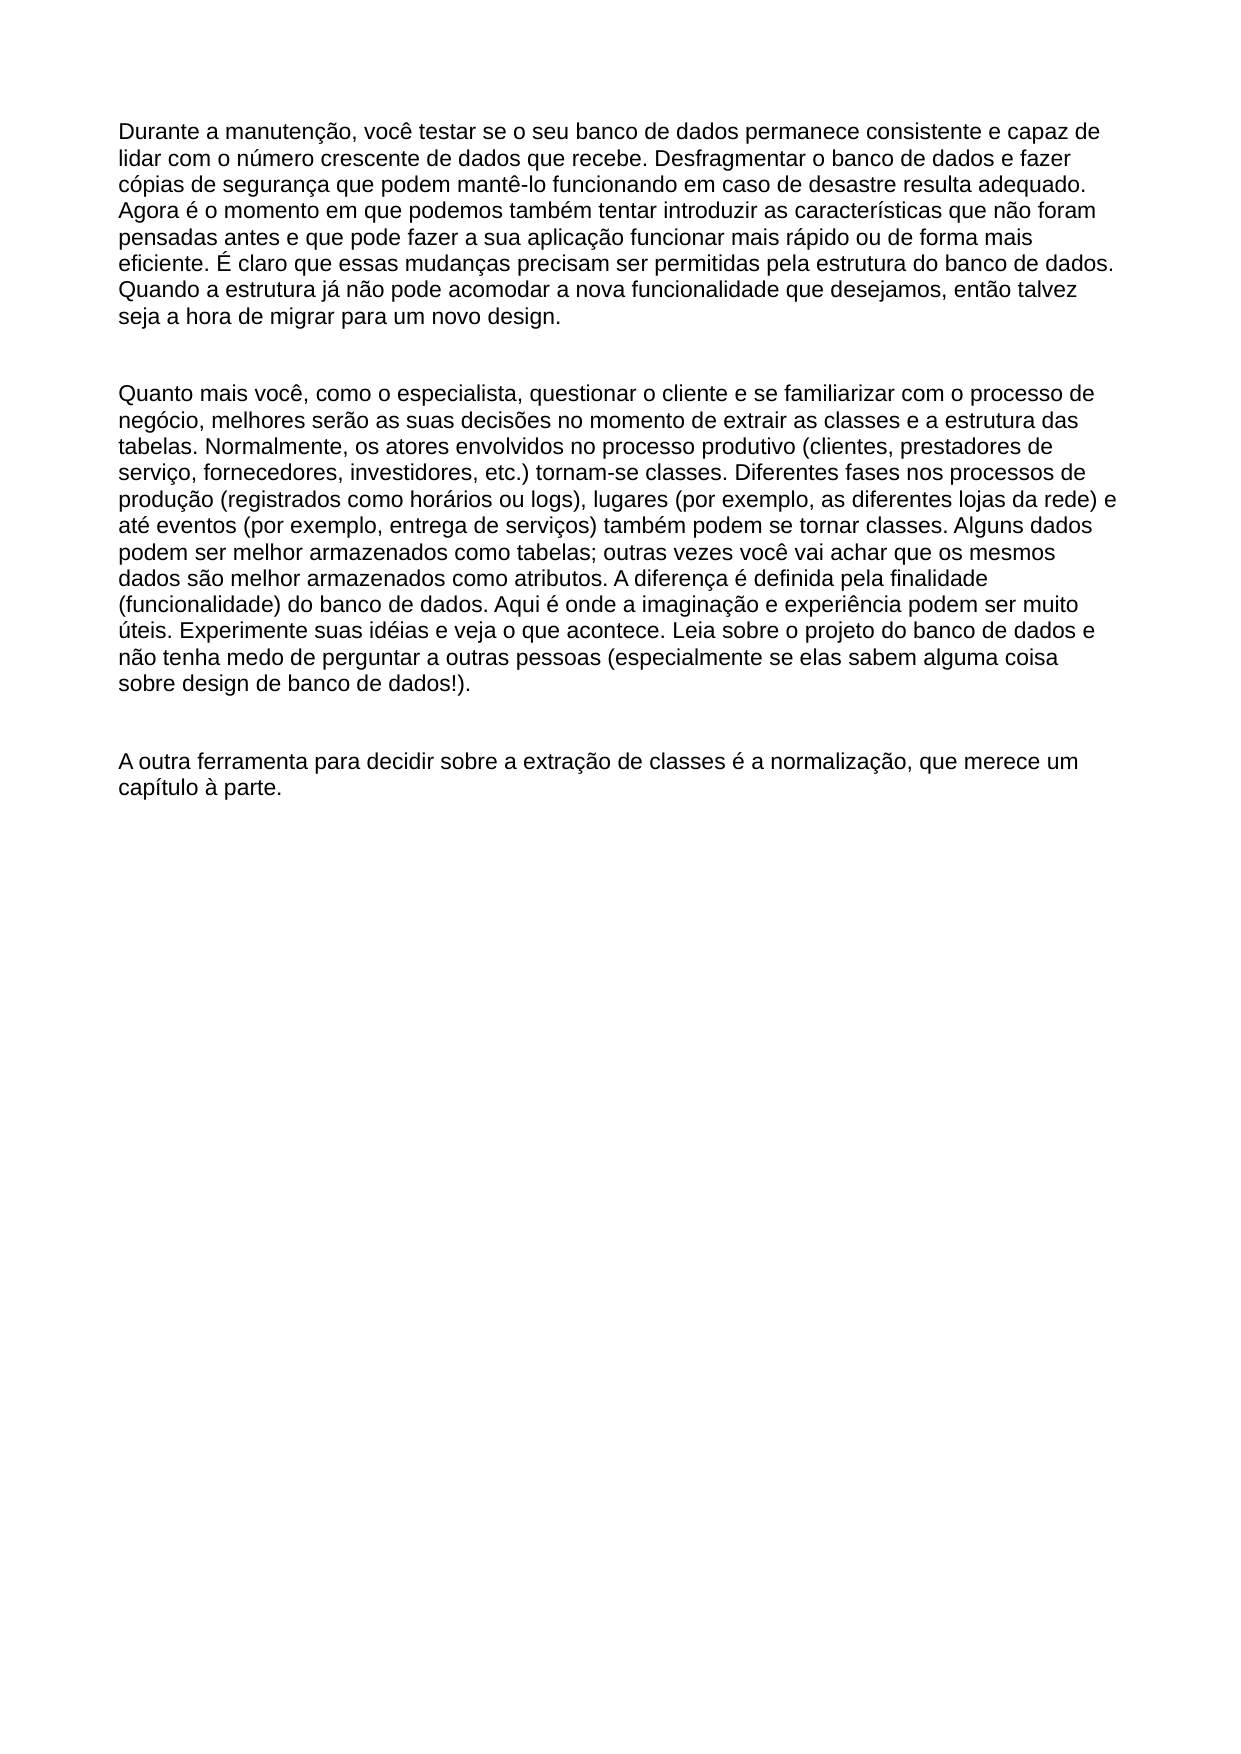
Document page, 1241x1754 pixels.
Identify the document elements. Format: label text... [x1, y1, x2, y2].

text A outra ferramenta para decidir sobre a extração de classes é a normalização, que merece um capítulo à parte. [118, 748, 1122, 801]
text Durante a manutenção, você testar se o seu banco de dados permanece consistente e capaz de lidar com o número crescente de dados que recebe. Desfragmentar o banco de dados e fazer cópias de segurança que podem mantê-lo funcionando em caso de desastre resulta adequado. Agora é o momento em que podemos também tentar introduzir as características que não foram pensadas antes e que pode fazer a sua aplicação funcionar mais rápido ou de forma mais eficiente. É claro que essas mudanças precisam ser permitidas pela estrutura do banco de dados. Quando a estrutura já não pode acomodar a nova funcionalidade que desejamos, então talvez seja a hora de migrar para um novo design. [118, 118, 1122, 329]
text Quanto mais você, como o especialista, questionar o cliente e se familiarizar com o processo de negócio, melhores serão as suas decisões no momento de extrair as classes e a estrutura das tabelas. Normalmente, os atores envolvidos no processo produtivo (clientes, prestadores de serviço, fornecedores, investidores, etc.) tornam-se classes. Diferentes fases nos processos de produção (registrados como horários ou logs), lugares (por exemplo, as diferentes lojas da rede) e até eventos (por exemplo, entrega de serviços) também podem se tornar classes. Alguns dados podem ser melhor armazenados como tabelas; outras vezes você vai achar que os mesmos dados são melhor armazenados como atributos. A diferença é definida pela finalidade (funcionalidade) do banco de dados. Aqui é onde a imaginação e experiência podem ser muito úteis. Experimente suas idéias e veja o que acontece. Leia sobre o projeto do banco de dados e não tenha medo de perguntar a outras pessoas (especialmente se elas sabem alguma coisa sobre design de banco de dados!). [118, 380, 1122, 697]
